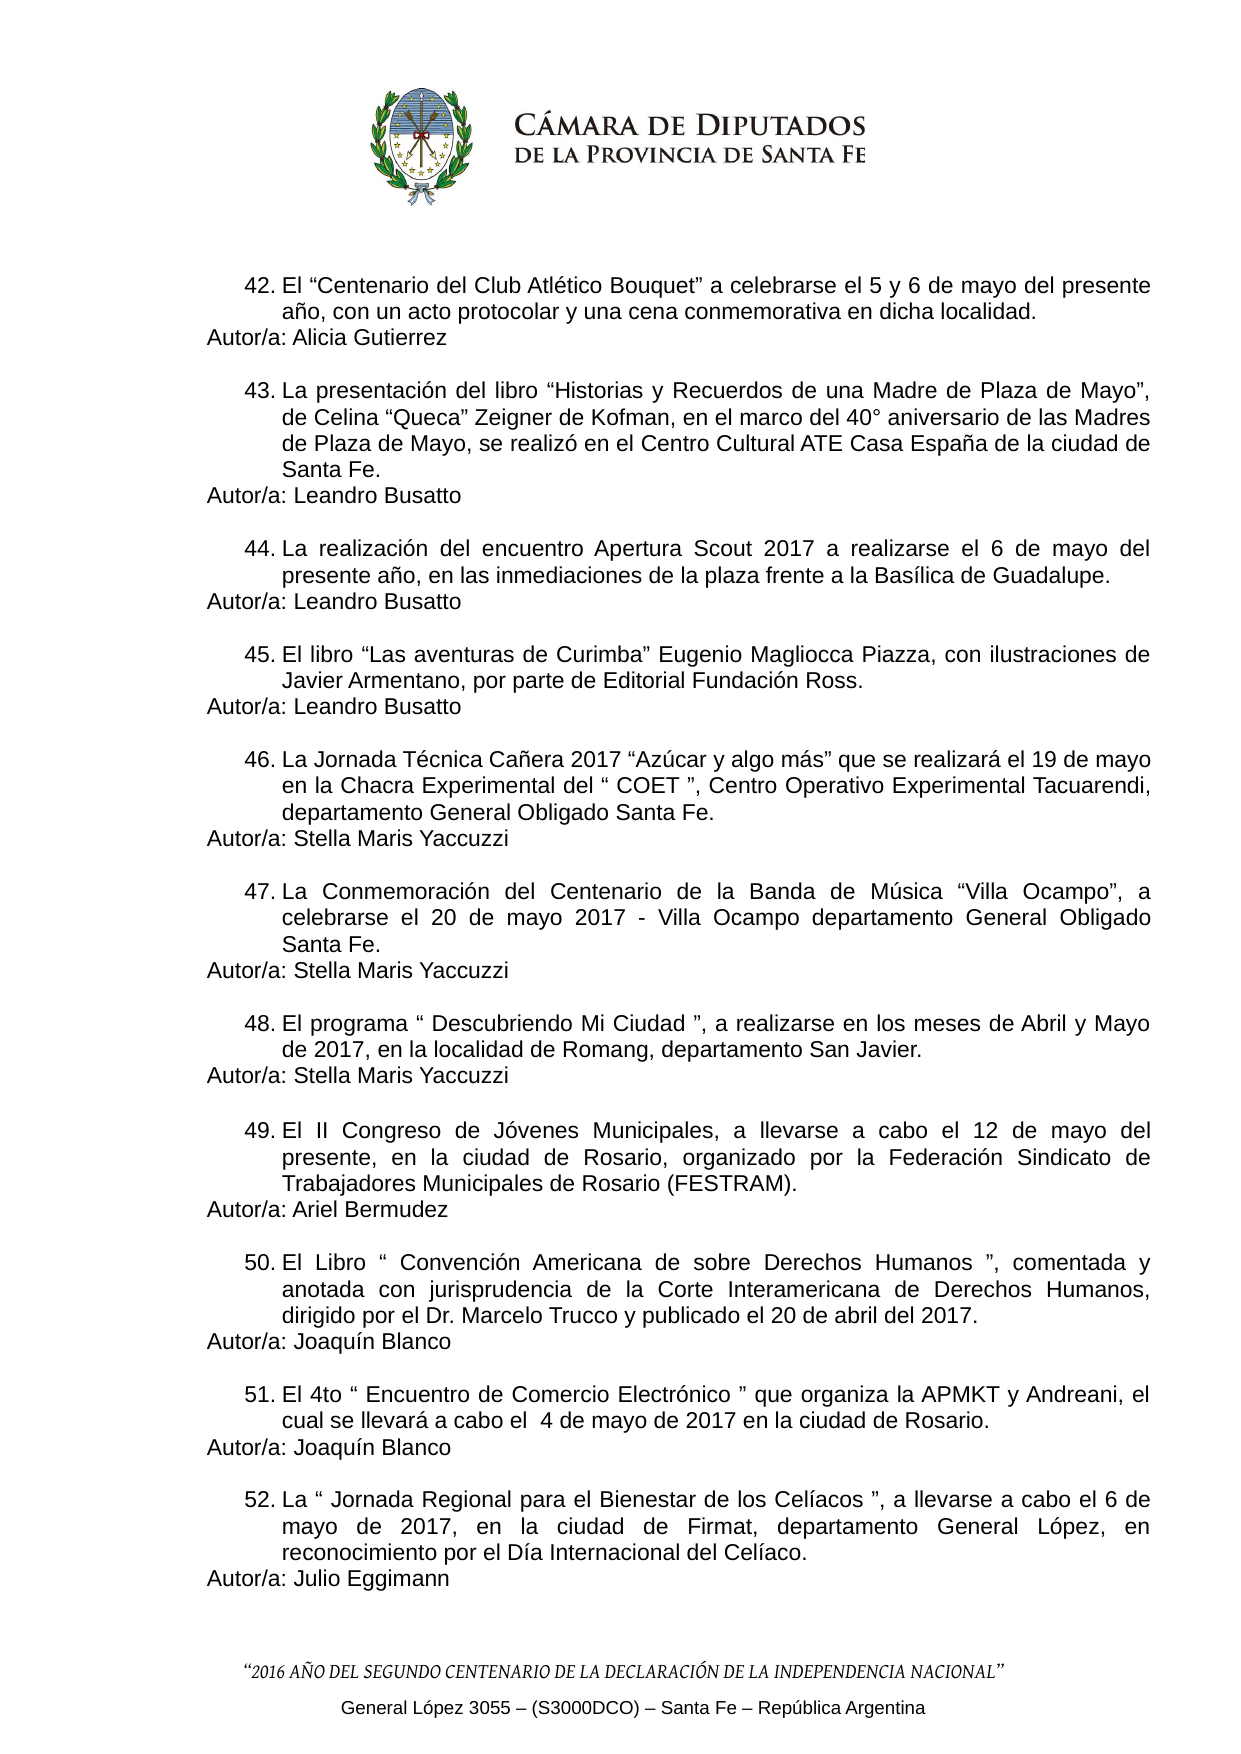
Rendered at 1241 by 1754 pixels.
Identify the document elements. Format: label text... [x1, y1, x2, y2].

text Autor/a: Leandro Busatto [207, 482, 1152, 509]
list El II Congreso de Jóvenes Municipales, a llevarse a cabo el 12 de mayo del presente, en la ciudad de Rosario, organizado por la Federación Sindicato de Trabajadores Municipales de Rosario (FESTRAM). [244, 1117, 1152, 1196]
list El 4to “ Encuentro de Comercio Electrónico ” que organiza la APMKT y Andreani, el cual se llevará a cabo el 4 de mayo de 2017 en la ciudad de Rosario. [244, 1381, 1152, 1434]
list La realización del encuentro Apertura Scout 2017 a realizarse el 6 de mayo del presente año, en las inmediaciones de la plaza frente a la Basílica de Guadalupe. [244, 535, 1152, 588]
list El libro “Las aventuras de Curimba” Eugenio Magliocca Piazza, con ilustraciones de Javier Armentano, por parte de Editorial Fundación Ross. [244, 641, 1152, 693]
text Autor/a: Joaquín Blanco [207, 1434, 1152, 1460]
list El programa “ Descubriendo Mi Ciudad ”, a realizarse en los meses de Abril y Mayo de 2017, en la localidad de Romang, departamento San Javier. [244, 1009, 1152, 1062]
text Autor/a: Julio Eggimann [207, 1565, 1152, 1592]
text Autor/a: Ariel Bermudez [207, 1196, 1152, 1223]
picture [370, 88, 866, 210]
text Autor/a: Stella Maris Yaccuzzi [207, 957, 1152, 983]
list El “Centenario del Club Atlético Bouquet” a celebrarse el 5 y 6 de mayo del presente año, con un acto protocolar y una cena conmemorativa en dicha localidad. [244, 272, 1152, 324]
text Autor/a: Alicia Gutierrez [207, 324, 1152, 351]
list La Conmemoración del Centenario de la Banda de Música “Villa Ocampo”, a celebrarse el 20 de mayo 2017 - Villa Ocampo departamento General Obligado Santa Fe. [244, 878, 1152, 957]
text Autor/a: Leandro Busatto [207, 693, 1152, 720]
text Autor/a: Leandro Busatto [207, 588, 1152, 614]
text Autor/a: Joaquín Blanco [207, 1328, 1152, 1354]
list La presentación del libro “Historias y Recuerdos de una Madre de Plaza de Mayo”, de Celina “Queca” Zeigner de Kofman, en el marco del 40° aniversario de las Madres de Plaza de Mayo, se realizó en el Centro Cultural ATE Casa España de la ciudad de Santa Fe. [244, 377, 1152, 482]
text Autor/a: Stella Maris Yaccuzzi [207, 1062, 1152, 1089]
list El Libro “ Convención Americana de sobre Derechos Humanos ”, comentada y anotada con jurisprudencia de la Corte Interamericana de Derechos Humanos, dirigido por el Dr. Marcelo Trucco y publicado el 20 de abril del 2017. [244, 1249, 1152, 1328]
text Autor/a: Stella Maris Yaccuzzi [207, 825, 1152, 851]
list La “ Jornada Regional para el Bienestar de los Celíacos ”, a llevarse a cabo el 6 de mayo de 2017, en la ciudad de Firmat, departamento General López, en reconocimiento por el Día Internacional del Celíaco. [244, 1486, 1152, 1565]
list La Jornada Técnica Cañera 2017 “Azúcar y algo más” que se realizará el 19 de mayo en la Chacra Experimental del “ COET ”, Centro Operativo Experimental Tacuarendi, departamento General Obligado Santa Fe. [244, 746, 1152, 825]
